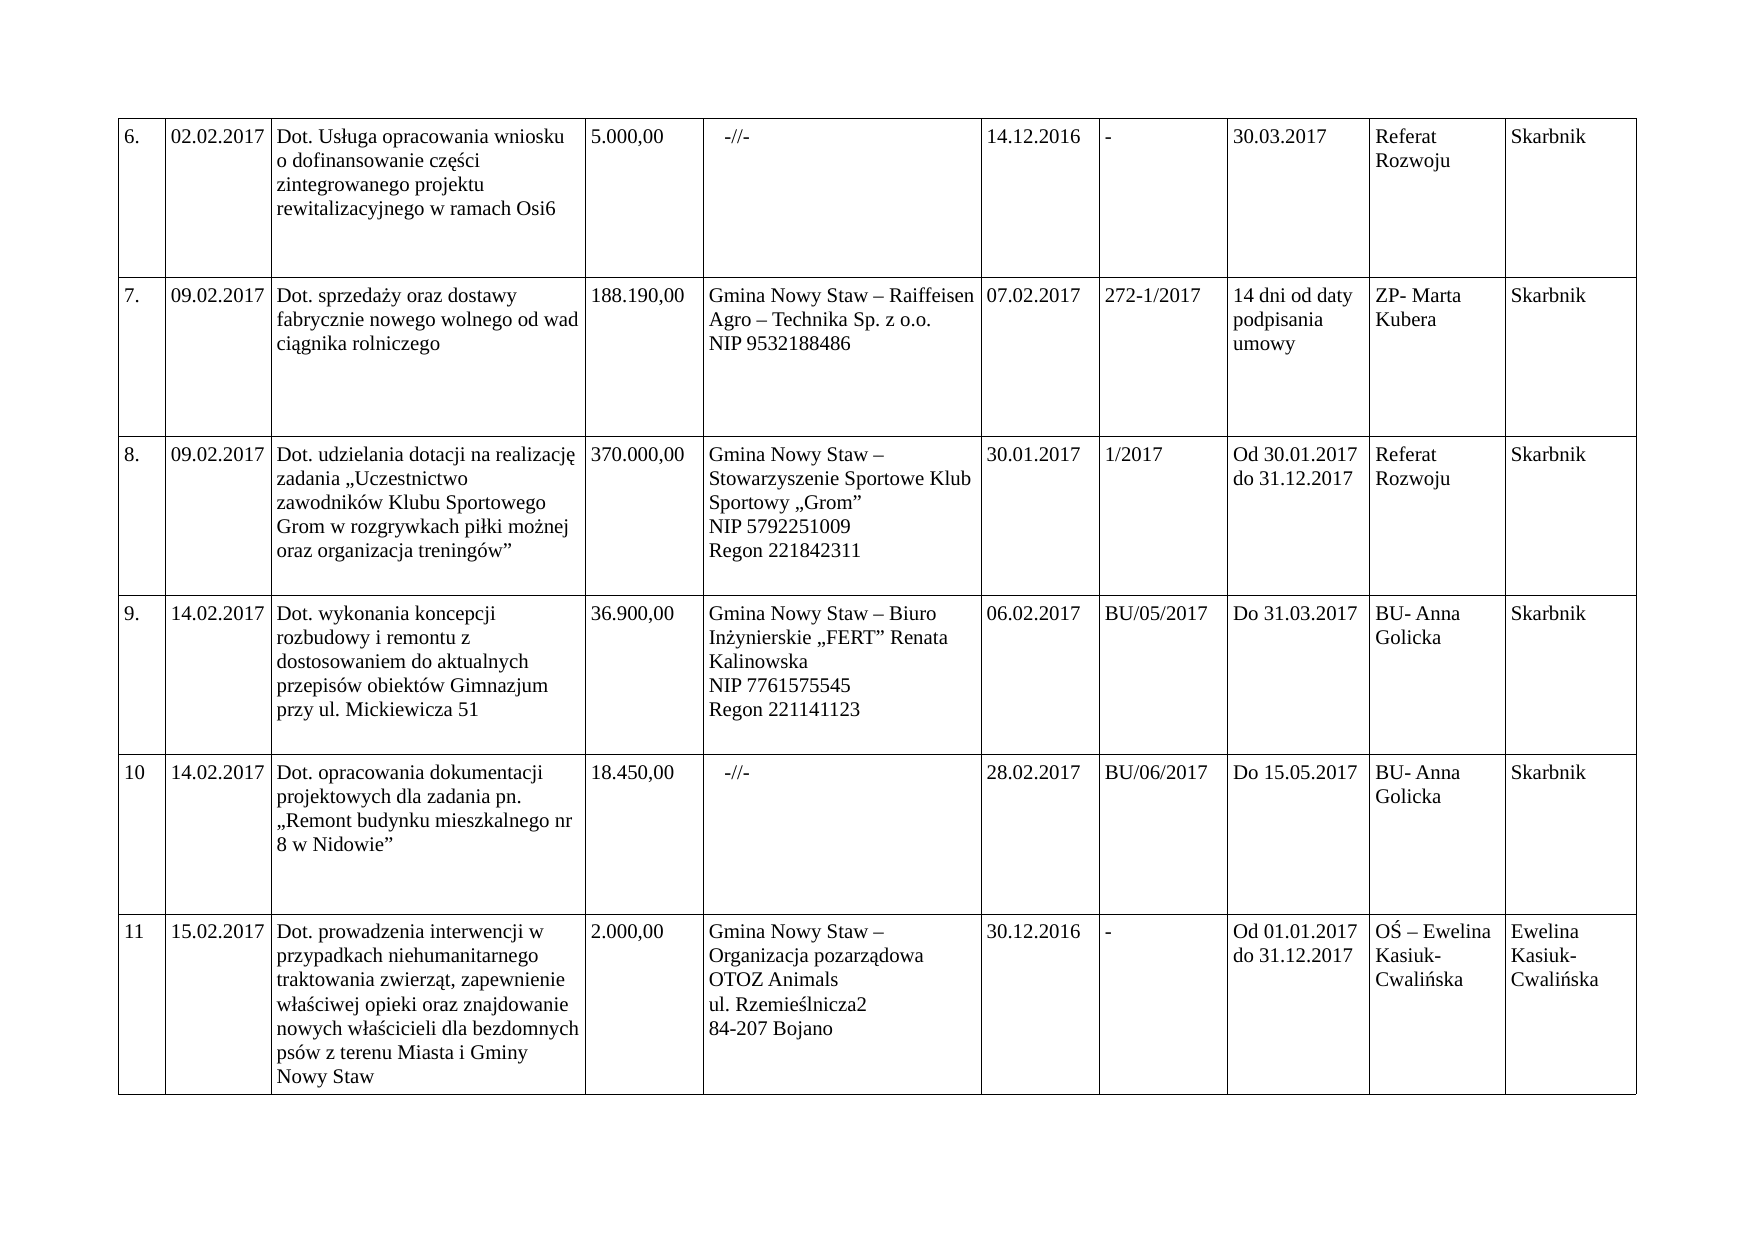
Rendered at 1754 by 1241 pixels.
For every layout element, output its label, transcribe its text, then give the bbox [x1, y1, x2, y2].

table_cell 5.000,00 [586, 119, 703, 277]
table_cell Ewelina Kasiuk-Cwalińska [1506, 915, 1636, 1093]
table_cell 9. [119, 596, 165, 754]
table_cell 09.02.2017 [166, 437, 271, 595]
table_cell 2.000,00 [586, 915, 703, 1093]
table_cell Dot. wykonania koncepcji rozbudowy i remontu z dostosowaniem do aktualnych przepisów obiektów Gimnazjum przy ul. Mickiewicza 51 [272, 596, 585, 754]
table_cell BU/06/2017 [1100, 755, 1227, 913]
table_cell 30.01.2017 [982, 437, 1099, 595]
table_cell - [1100, 119, 1227, 277]
table_cell Dot. prowadzenia interwencji w przypadkach niehumanitarnego traktowania zwierząt, zapewnienie właściwej opieki oraz znajdowanie nowych właścicieli dla bezdomnych psów z terenu Miasta i Gminy Nowy Staw [272, 915, 585, 1093]
table_cell 6. [119, 119, 165, 277]
table_cell Dot. opracowania dokumentacji projektowych dla zadania pn. „Remont budynku mieszkalnego nr 8 w Nidowie” [272, 755, 585, 913]
table_cell Od 01.01.2017 do 31.12.2017 [1228, 915, 1369, 1093]
table_cell Skarbnik [1506, 119, 1636, 277]
table_cell 09.02.2017 [166, 278, 271, 436]
table_cell ZP- Marta Kubera [1370, 278, 1505, 436]
table_cell 14.02.2017 [166, 755, 271, 913]
table_cell Skarbnik [1506, 278, 1636, 436]
table_cell BU- Anna Golicka [1370, 755, 1505, 913]
table_cell Dot. sprzedaży oraz dostawy fabrycznie nowego wolnego od wad ciągnika rolniczego [272, 278, 585, 436]
table_cell 15.02.2017 [166, 915, 271, 1093]
table_cell 06.02.2017 [982, 596, 1099, 754]
table_cell Dot. udzielania dotacji na realizację zadania „Uczestnictwo zawodników Klubu Sportowego Grom w rozgrywkach piłki możnej oraz organizacja treningów” [272, 437, 585, 595]
table_cell Dot. Usługa opracowania wniosku o dofinansowanie części zintegrowanego projektu rewitalizacyjnego w ramach Osi6 [272, 119, 585, 277]
table_cell Gmina Nowy Staw – Organizacja pozarządowa OTOZ Animals ul. Rzemieślnicza2 84-207 Bojano [704, 915, 981, 1093]
table_cell Do 15.05.2017 [1228, 755, 1369, 913]
table_cell 14.12.2016 [982, 119, 1099, 277]
table_cell 30.03.2017 [1228, 119, 1369, 277]
table_cell BU- Anna Golicka [1370, 596, 1505, 754]
table_cell BU/05/2017 [1100, 596, 1227, 754]
table_cell 10 [119, 755, 165, 913]
table_cell -//- [704, 755, 981, 913]
table_cell 18.450,00 [586, 755, 703, 913]
table_cell - [1100, 915, 1227, 1093]
table_cell OŚ – Ewelina Kasiuk-Cwalińska [1370, 915, 1505, 1093]
table_cell 30.12.2016 [982, 915, 1099, 1093]
table_cell 07.02.2017 [982, 278, 1099, 436]
table_cell 1/2017 [1100, 437, 1227, 595]
table_cell Skarbnik [1506, 596, 1636, 754]
table_cell 14.02.2017 [166, 596, 271, 754]
table_cell Gmina Nowy Staw – Biuro Inżynierskie „FERT” Renata Kalinowska NIP 7761575545 Regon 221141123 [704, 596, 981, 754]
table_cell 14 dni od daty podpisania umowy [1228, 278, 1369, 436]
table_cell Do 31.03.2017 [1228, 596, 1369, 754]
table_cell Od 30.01.2017 do 31.12.2017 [1228, 437, 1369, 595]
table_cell Skarbnik [1506, 437, 1636, 595]
table_cell 7. [119, 278, 165, 436]
table_cell Referat Rozwoju [1370, 437, 1505, 595]
table_cell Skarbnik [1506, 755, 1636, 913]
table_cell Gmina Nowy Staw – Stowarzyszenie Sportowe Klub Sportowy „Grom” NIP 5792251009 Regon 221842311 [704, 437, 981, 595]
table_cell Gmina Nowy Staw – Raiffeisen Agro – Technika Sp. z o.o. NIP 9532188486 [704, 278, 981, 436]
table_cell 272-1/2017 [1100, 278, 1227, 436]
table_cell 36.900,00 [586, 596, 703, 754]
table_cell 188.190,00 [586, 278, 703, 436]
table_cell -//- [704, 119, 981, 277]
table_cell 370.000,00 [586, 437, 703, 595]
table_cell 8. [119, 437, 165, 595]
table_cell 28.02.2017 [982, 755, 1099, 913]
table_cell 02.02.2017 [166, 119, 271, 277]
table_cell Referat Rozwoju [1370, 119, 1505, 277]
table_cell 11 [119, 915, 165, 1093]
